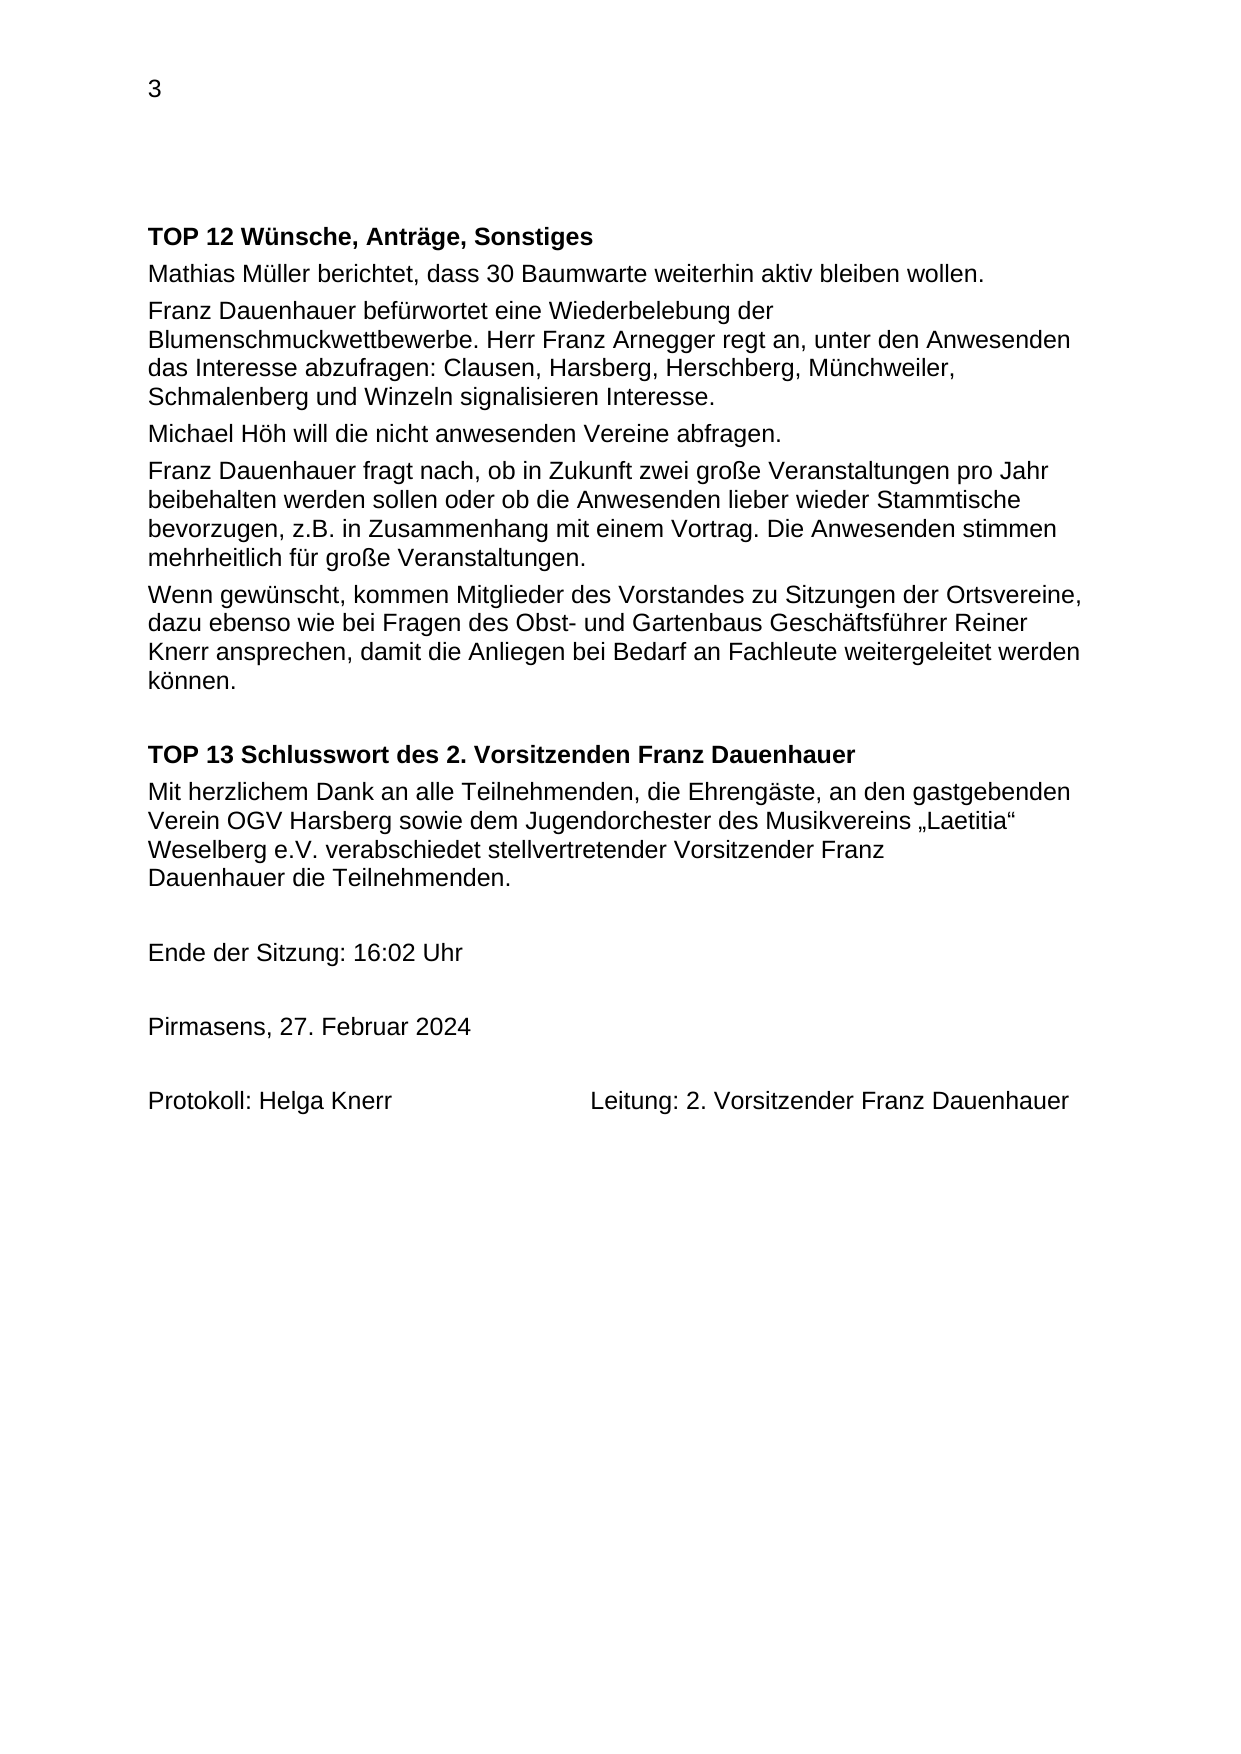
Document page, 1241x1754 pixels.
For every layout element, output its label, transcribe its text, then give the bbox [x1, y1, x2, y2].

text Mathias Müller berichtet, dass 30 Baumwarte weiterhin aktiv bleiben wollen. [148, 259, 1093, 288]
text Franz Dauenhauer fragt nach, ob in Zukunft zwei große Veranstaltungen pro Jahr beibehalten werden sollen oder ob die Anwesenden lieber wieder Stammtische bevorzugen, z.B. in Zusammenhang mit einem Vortrag. Die Anwesenden stimmen mehrheitlich für große Veranstaltungen. [148, 456, 1093, 571]
text Franz Dauenhauer befürwortet eine Wiederbelebung der Blumenschmuckwettbewerbe. Herr Franz Arnegger regt an, unter den Anwesenden das Interesse abzufragen: Clausen, Harsberg, Herschberg, Münchweiler, Schmalenberg und Winzeln signalisieren Interesse. [148, 296, 1093, 411]
text Protokoll: Helga Knerr Leitung: 2. Vorsitzender Franz Dauenhauer [148, 1086, 1093, 1115]
text Mit herzlichem Dank an alle Teilnehmenden, die Ehrengäste, an den gastgebenden Verein OGV Harsberg sowie dem Jugendorchester des Musikvereins „Laetitia“ Weselberg e.V. verabschiedet stellvertretender Vorsitzender Franz Dauenhauer die Teilnehmenden. [148, 777, 1093, 892]
text Wenn gewünscht, kommen Mitglieder des Vorstandes zu Sitzungen der Ortsvereine, dazu ebenso wie bei Fragen des Obst- und Gartenbaus Geschäftsführer Reiner Knerr ansprechen, damit die Anliegen bei Bedarf an Fachleute weitergeleitet werden können. [148, 580, 1093, 695]
text Ende der Sitzung: 16:02 Uhr [148, 938, 1093, 966]
text Pirmasens, 27. Februar 2024 [148, 1012, 1093, 1041]
text Michael Höh will die nicht anwesenden Vereine abfragen. [148, 419, 1093, 448]
text TOP 12 Wünsche, Anträge, Sonstiges [148, 222, 1093, 251]
text TOP 13 Schlusswort des 2. Vorsitzenden Franz Dauenhauer [148, 740, 1093, 769]
